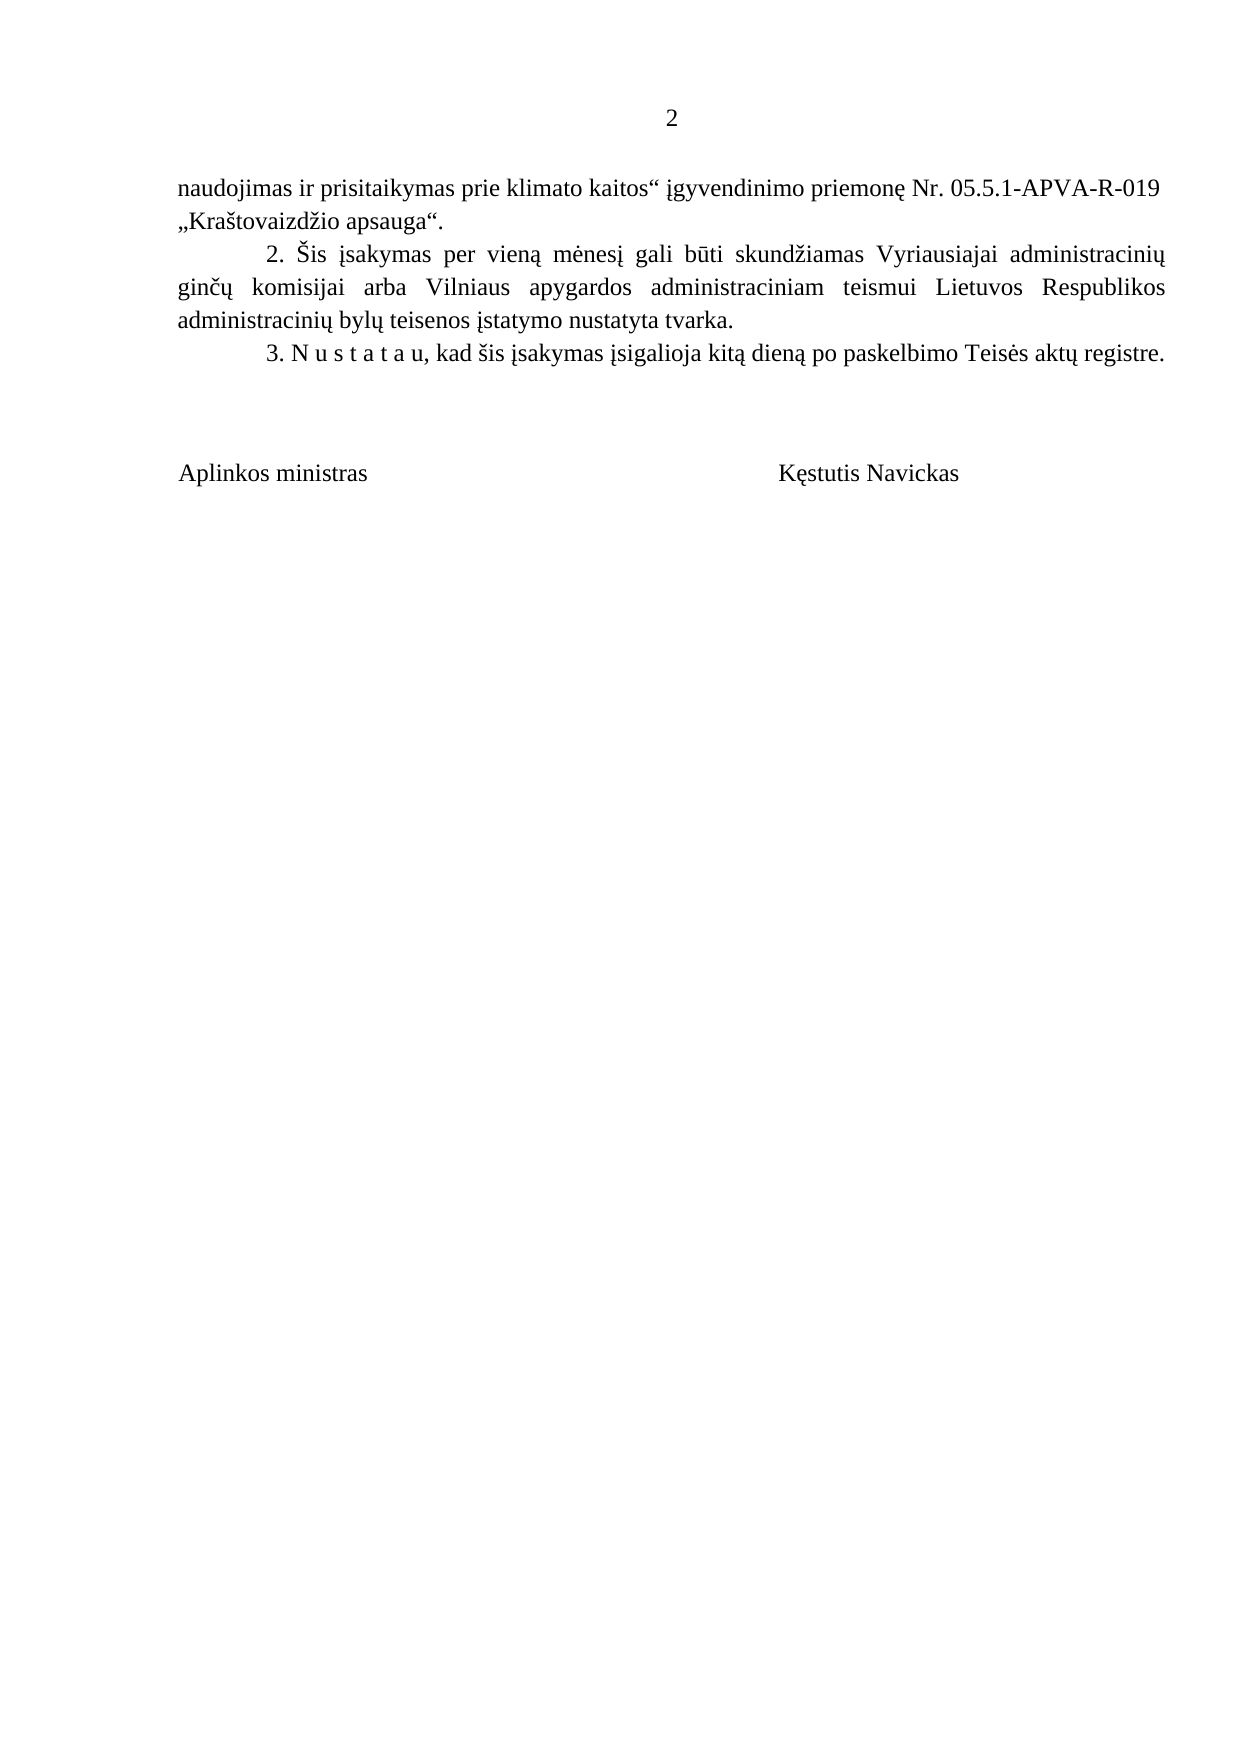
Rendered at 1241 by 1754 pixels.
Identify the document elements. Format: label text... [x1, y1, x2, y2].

text 2. Šis įsakymas per vieną mėnesį gali būti skundžiamas Vyriausiajai administracinių ginčų komisijai arba Vilniaus apygardos administraciniam teismui Lietuvos Respublikos administracinių bylų teisenos įstatymo nustatyta tvarka. [177, 239, 1166, 334]
text 3. N u s t a t a u, kad šis įsakymas įsigalioja kitą dieną po paskelbimo Teisės aktų registre. [177, 338, 1166, 367]
text naudojimas ir prisitaikymas prie klimato kaitos“ įgyvendinimo priemonę Nr. 05.5.1-APVA-R-019 „Kraštovaizdžio apsauga“. [177, 173, 1166, 235]
text Aplinkos ministras Kęstutis Navickas [178, 458, 1018, 487]
